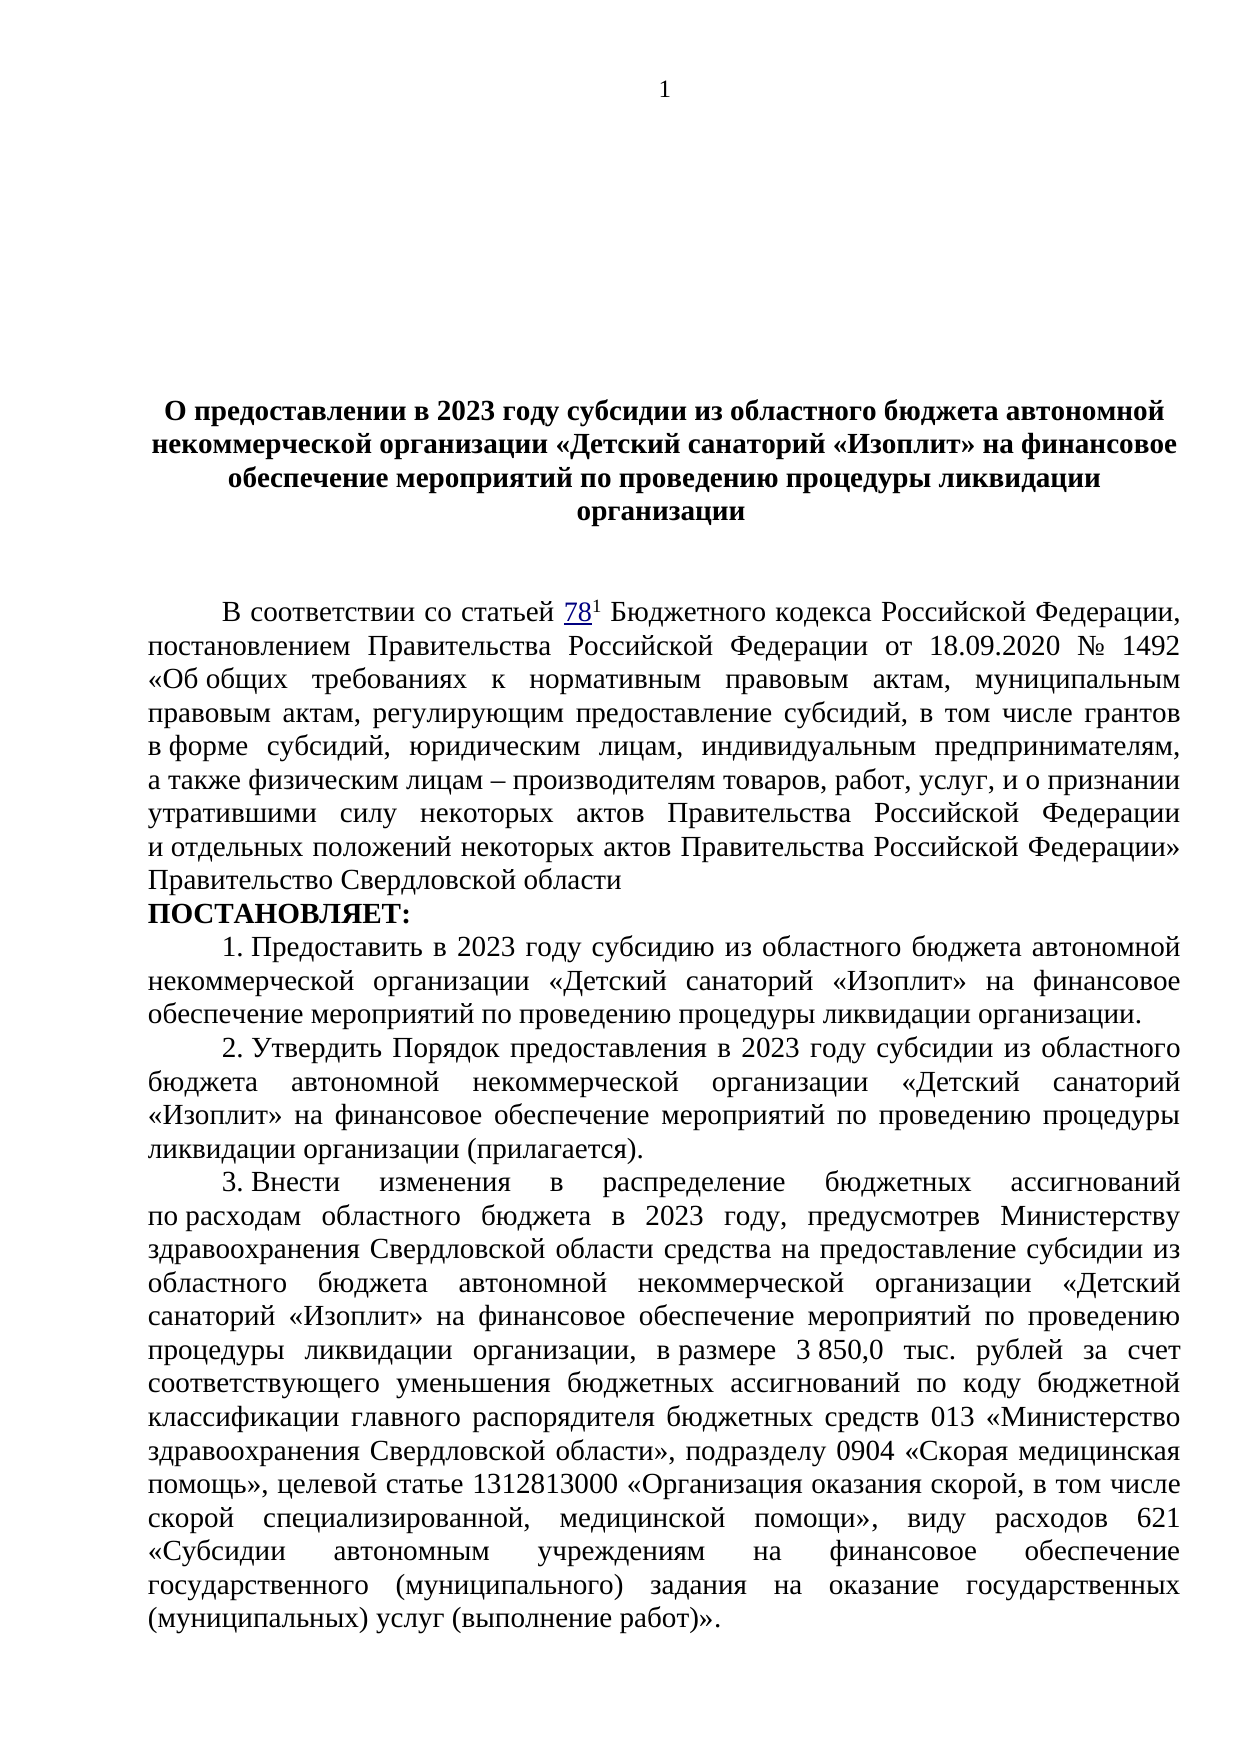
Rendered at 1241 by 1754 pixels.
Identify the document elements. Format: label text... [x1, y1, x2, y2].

text 2. Утвердить Порядок предоставления в 2023 году субсидии из областного бюджета автономной некоммерческой организации «Детский санаторий «Изоплит» на финансовое обеспечение мероприятий по проведению процедуры ликвидации организации (прилагается). [148, 1030, 1181, 1164]
text 1. Предоставить в 2023 году субсидию из областного бюджета автономной некоммерческой организации «Детский санаторий «Изоплит» на финансовое обеспечение мероприятий по проведению процедуры ликвидации организации. [148, 929, 1181, 1030]
text В соответствии со статьей 781 Бюджетного кодекса Российской Федерации, постановлением Правительства Российской Федерации от 18.09.2020 № 1492 «Об общих требованиях к нормативным правовым актам, муниципальным правовым актам, регулирующим предоставление субсидий, в том числе грантов в форме субсидий, юридическим лицам, индивидуальным предпринимателям, а также физическим лицам – производителям товаров, работ, услуг, и о признании утратившими силу некоторых актов Правительства Российской Федерации и отдельных положений некоторых актов Правительства Российской Федерации» Правительство Свердловской области [148, 594, 1181, 896]
text 3. Внести изменения в распределение бюджетных ассигнований по расходам областного бюджета в 2023 году, предусмотрев Министерству здравоохранения Свердловской области средства на предоставление субсидии из областного бюджета автономной некоммерческой организации «Детский санаторий «Изоплит» на финансовое обеспечение мероприятий по проведению процедуры ликвидации организации, в размере 3 850,0 тыс. рублей за счет соответствующего уменьшения бюджетных ассигнований по коду бюджетной классификации главного распорядителя бюджетных средств 013 «Министерство здравоохранения Свердловской области», подразделу 0904 «Скорая медицинская помощь», целевой статье 1312813000 «Организация оказания скорой, в том числе скорой специализированной, медицинской помощи», виду расходов 621 «Субсидии автономным учреждениям на финансовое обеспечение государственного (муниципального) задания на оказание государственных (муниципальных) услуг (выполнение работ)». [148, 1164, 1181, 1634]
text О предоставлении в 2023 году субсидии из областного бюджета автономной некоммерческой организации «Детский санаторий «Изоплит» на финансовое обеспечение мероприятий по проведению процедуры ликвидации организации [148, 393, 1181, 527]
text ПОСТАНОВЛЯЕТ: [148, 896, 1181, 929]
